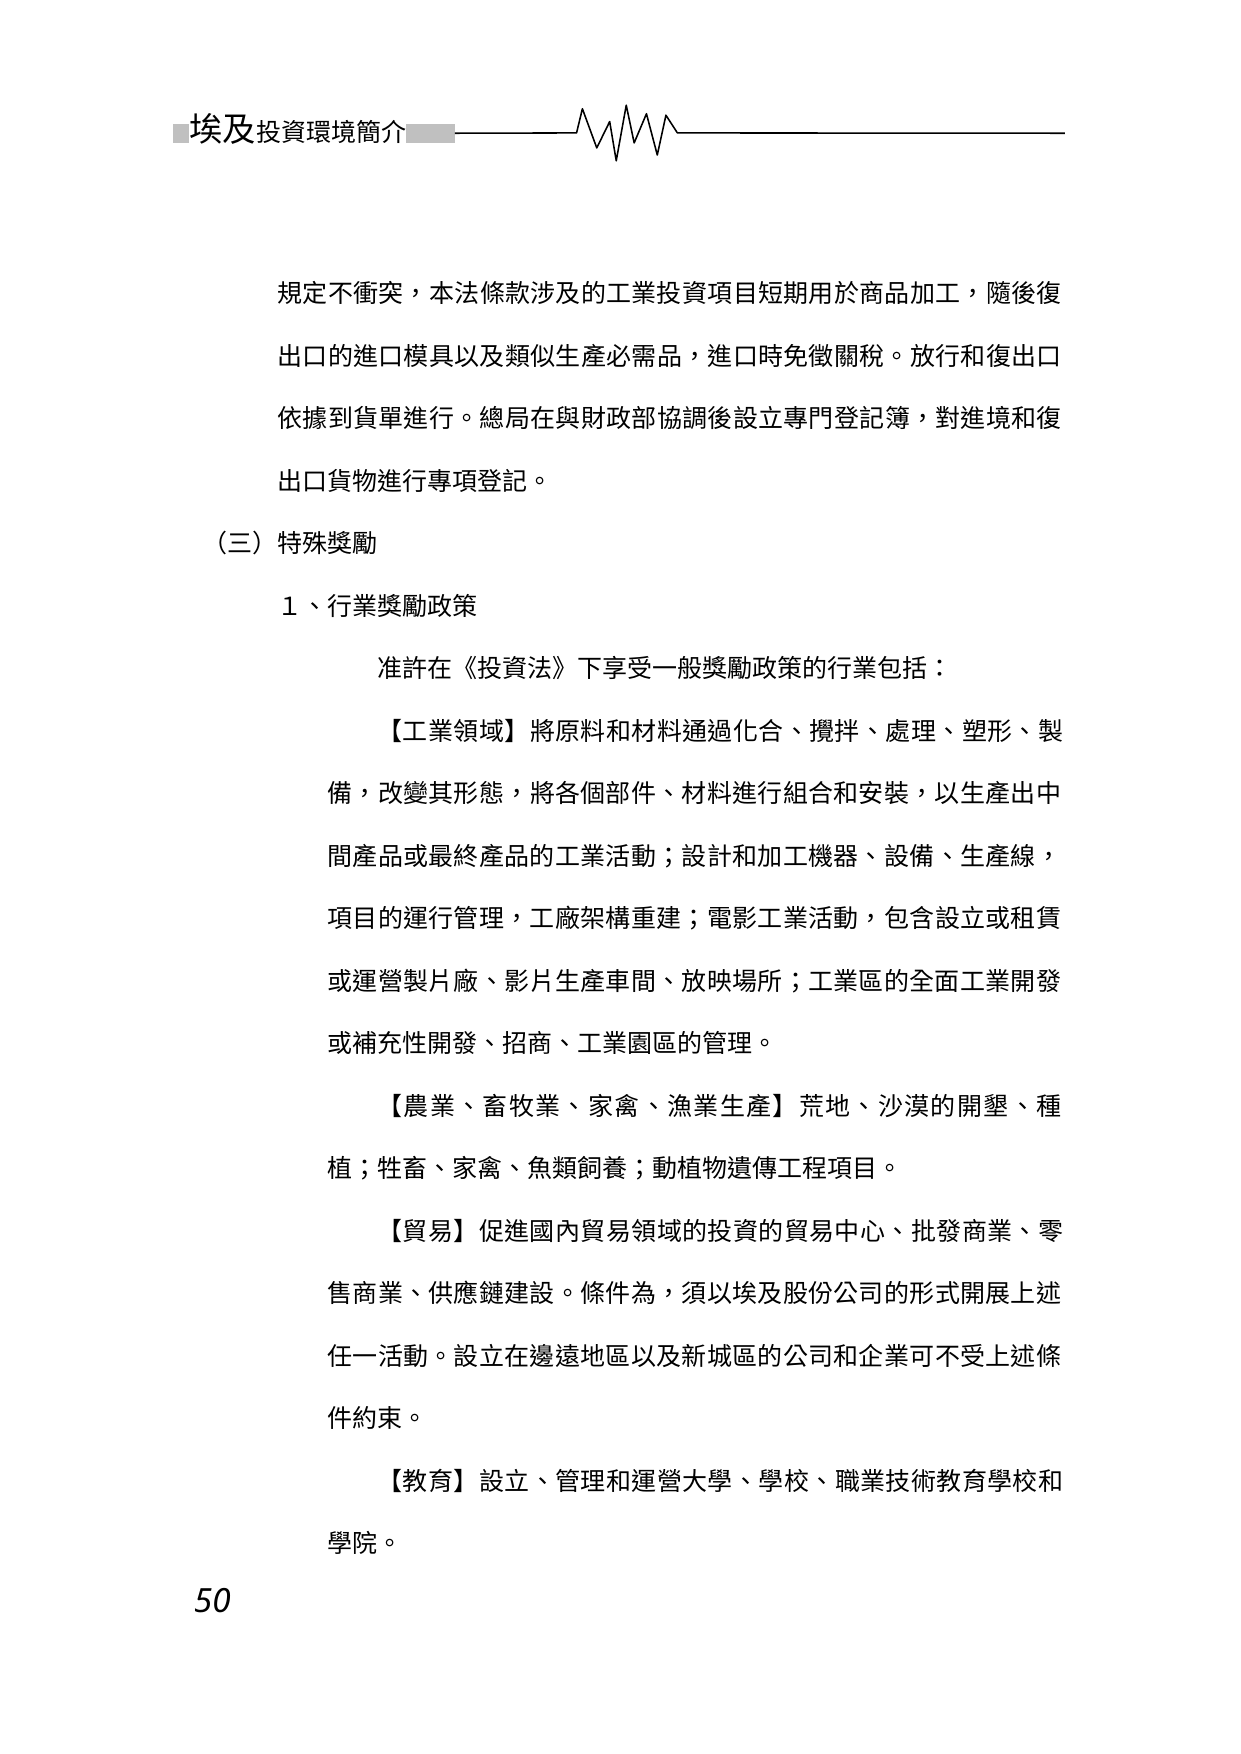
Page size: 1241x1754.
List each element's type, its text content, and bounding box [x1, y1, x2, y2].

text （三）特殊獎勵 [202, 500, 1063, 563]
text 規定不衝突，本法條款涉及的工業投資項目短期用於商品加工，隨後復出口的進口模具以及類似生產必需品，進口時免徵關稅。放行和復出口依據到貨單進行。總局在與財政部協調後設立專門登記簿，對進境和復出口貨物進行專項登記。 [277, 250, 1063, 500]
text 【教育】設立、管理和運營大學、學校、職業技術教育學校和學院。 [327, 1438, 1063, 1563]
text 【農業、畜牧業、家禽、漁業生產】荒地、沙漠的開墾、種植；牲畜、家禽、魚類飼養；動植物遺傳工程項目。 [327, 1063, 1063, 1188]
text 【工業領域】將原料和材料通過化合、攪拌、處理、塑形、製備，改變其形態，將各個部件、材料進行組合和安裝，以生產出中間產品或最終產品的工業活動；設計和加工機器、設備、生產線，項目的運行管理，工廠架構重建；電影工業活動，包含設立或租賃或運營製片廠、影片生產車間、放映場所；工業區的全面工業開發或補充性開發、招商、工業園區的管理。 [327, 688, 1063, 1063]
text 【貿易】促進國內貿易領域的投資的貿易中心、批發商業、零售商業、供應鏈建設。條件為，須以埃及股份公司的形式開展上述任一活動。設立在邊遠地區以及新城區的公司和企業可不受上述條件約束。 [327, 1188, 1063, 1438]
text 准許在《投資法》下享受一般獎勵政策的行業包括： [327, 625, 1063, 688]
text １、行業獎勵政策 [277, 563, 1063, 625]
